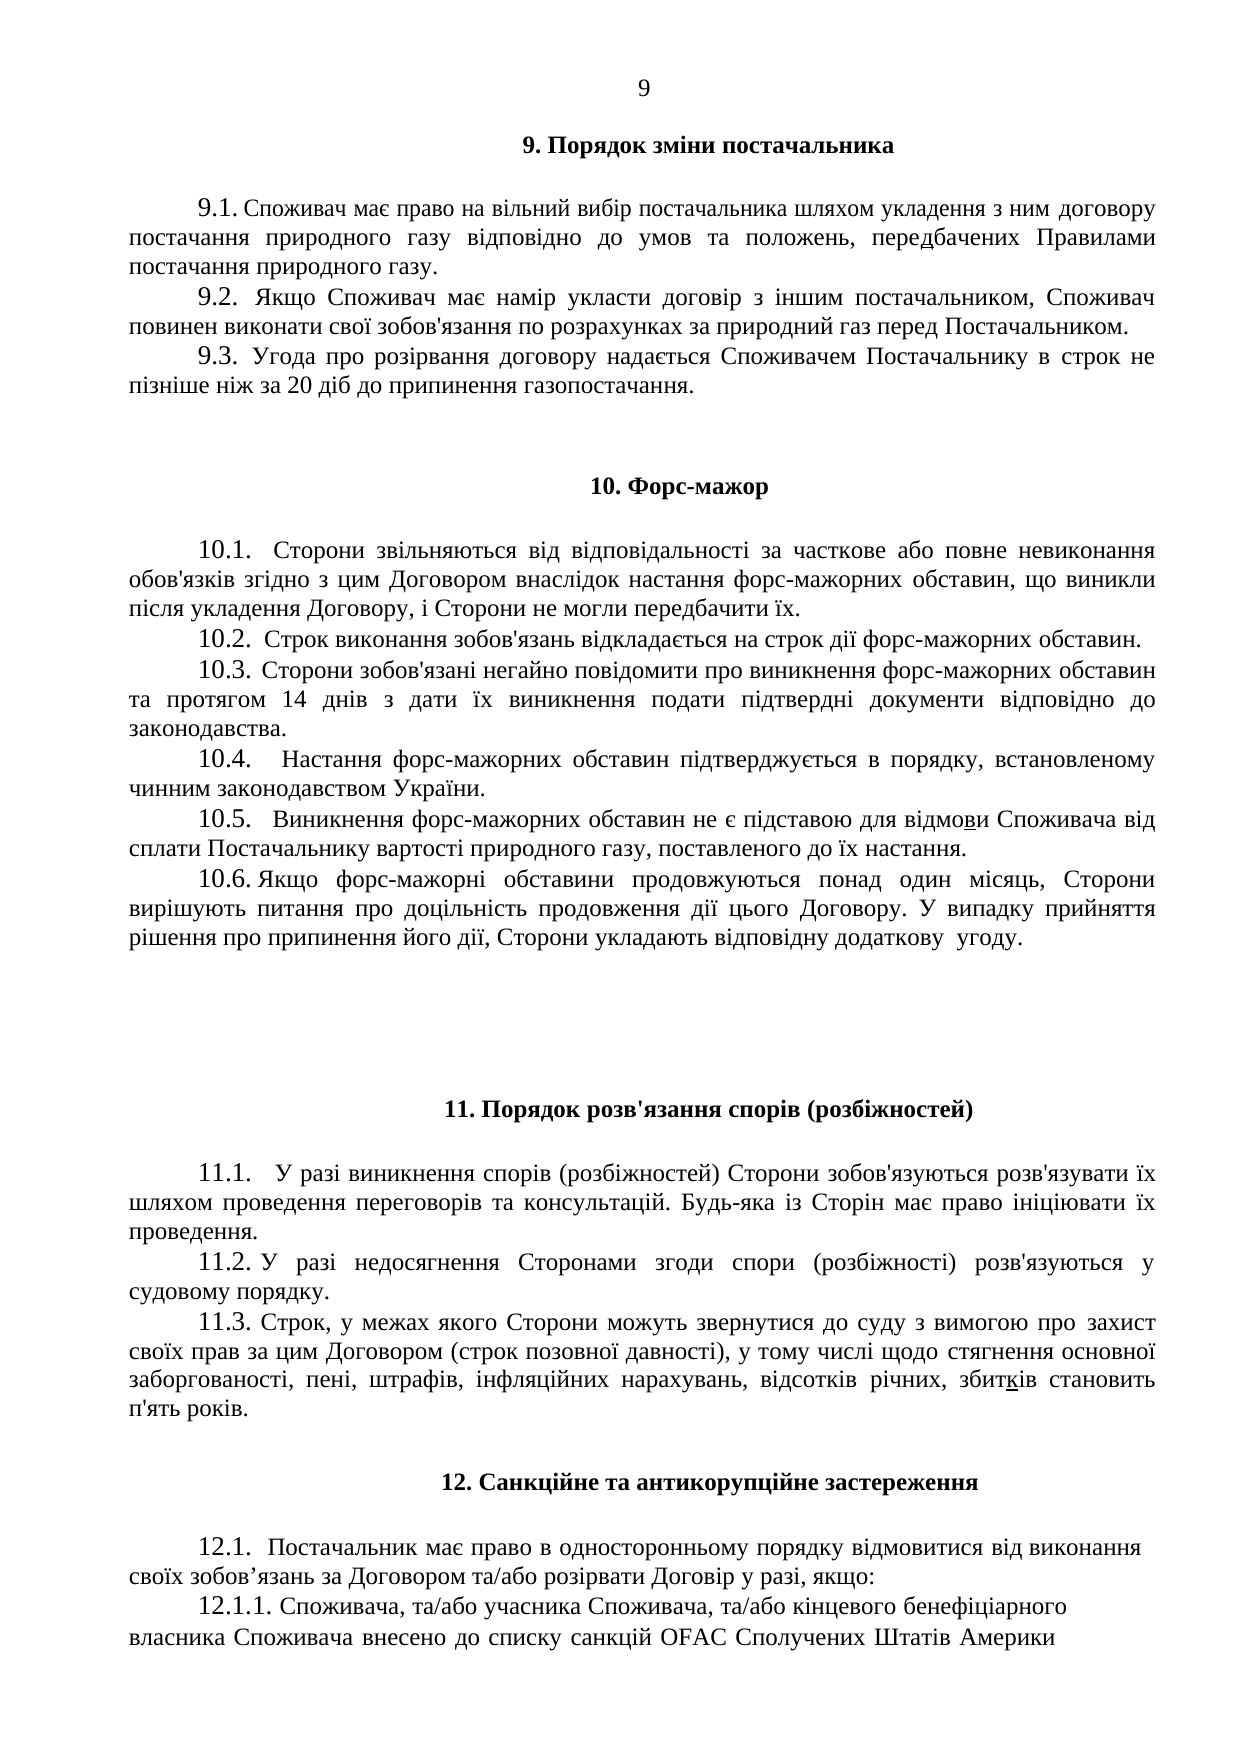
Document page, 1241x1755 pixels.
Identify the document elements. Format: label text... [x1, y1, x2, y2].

table_cell Сторони звільняються від відповідальності за часткове або повне невиконання обов'язків згідно з цим Договором внаслідок настання форс-мажорних обставин, що виникли після укладення Договору, і Сторони не могли передбачити їх. Строк виконання зобов'язань відкладається на строк дії форс-мажорних обставин. Сторони зобов'язані негайно повідомити про виникнення форс-мажорних обставин та протягом 14 днів з дати їх виникнення подати підтвердні документи відповідно до законодавства. Настання форс-мажорних обставин підтверджується в порядку, встановленому чинним законодавством України. Виникнення форс-мажорних обставин не є підставою для відмови Споживача від сплати Постачальнику вартості природного газу, поставленого до їх настання. Якщо форс-мажорні обставини продовжуються понад один місяць, Сторони вирішують питання про доцільність продовження дії цього Договору. У випадку прийняття рішення про припинення його дії, Сторони укладають відповідну додаткову угоду. [129, 518, 1176, 1079]
table_cell 11. Порядок розв'язання спорів (розбіжностей) [129, 1079, 1176, 1141]
table_header 9. Порядок зміни постачальника [129, 130, 1176, 176]
table_cell Постачальник має право в односторонньому порядку відмовитися від виконання своїх зобов’язань за Договором та/або розірвати Договір у разі, якщо: Споживача, та/або учасника Споживача, та/або кінцевого бенефіціарного власника Споживача внесено до списку санкцій OFAC Сполучених Штатів Америки [129, 1515, 1176, 1654]
table_cell 10. Форс-мажор [129, 456, 1176, 518]
table_cell У разі виникнення спорів (розбіжностей) Сторони зобов'язуються розв'язувати їх шляхом проведення переговорів та консультацій. Будь-яка із Сторін має право ініціювати їх проведення. У разі недосягнення Сторонами згоди спори (розбіжності) розв'язуються у судовому порядку. Строк, у межах якого Сторони можуть звернутися до суду з вимогою про захист своїх прав за цим Договором (строк позовної давності), у тому числі щодо стягнення основної заборгованості, пені, штрафів, інфляційних нарахувань, відсотків річних, збитків становить п'ять років. [129, 1141, 1176, 1452]
table_cell 12. Санкційне та антикорупційне застереження [129, 1453, 1176, 1515]
table_cell Споживач має право на вільний вибір постачальника шляхом укладення з ним договору постачання природного газу відповідно до умов та положень, передбачених Правилами постачання природного газу. Якщо Споживач має намір укласти договір з іншим постачальником, Споживач повинен виконати свої зобов'язання по розрахунках за природний газ перед Постачальником. Угода про розірвання договору надається Споживачем Постачальнику в строк не пізніше ніж за 20 діб до припинення газопостачання. [129, 176, 1176, 456]
